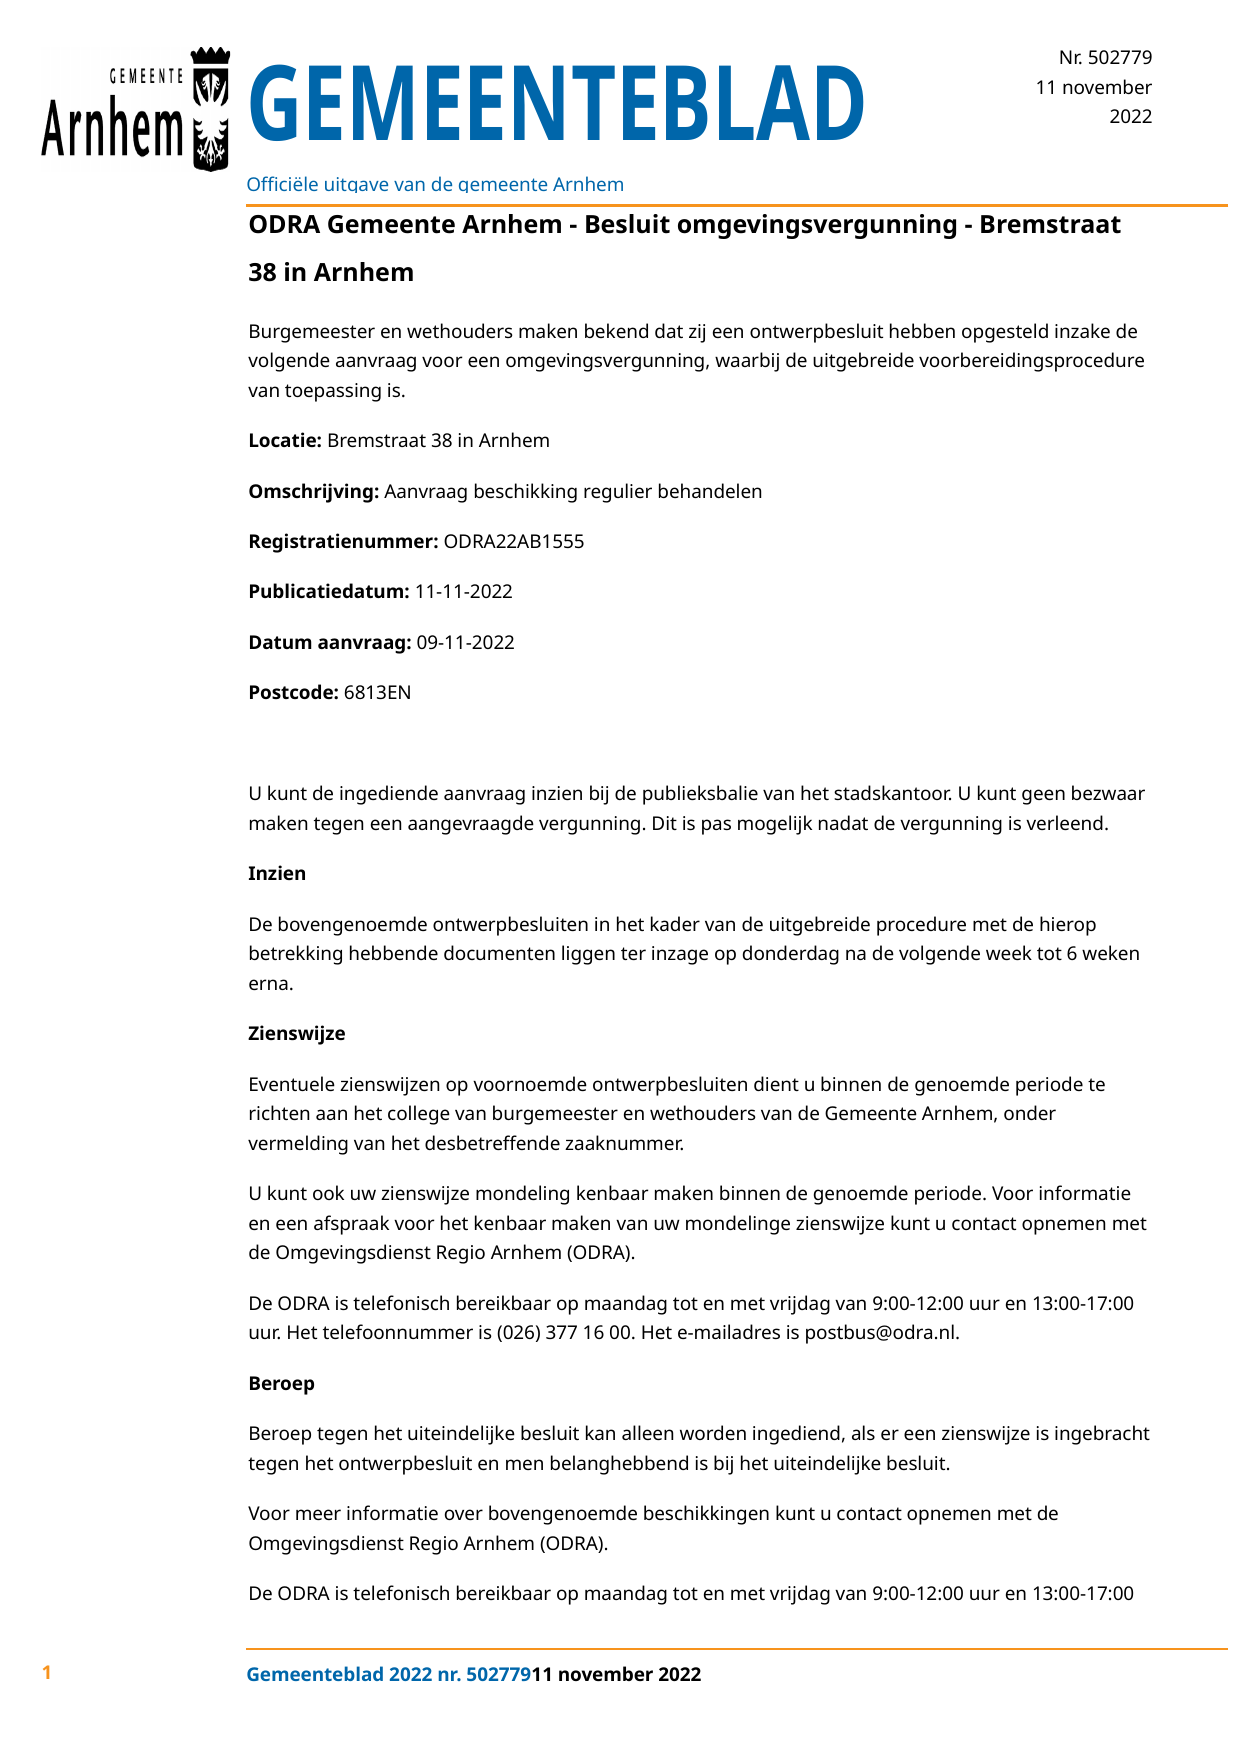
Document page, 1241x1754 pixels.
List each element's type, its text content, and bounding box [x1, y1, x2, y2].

text Locatie: Bremstraat 38 in Arnhem [248, 427, 1152, 453]
text Inzien [248, 860, 1152, 886]
text De bovengenoemde ontwerpbesluiten in het kader van de uitgebreide procedure met de hierop betrekking hebbende documenten liggen ter inzage op donderdag na de volgende week tot 6 weken erna. [248, 911, 1152, 996]
text U kunt de ingediende aanvraag inzien bij de publieksbalie van het stadskantoor. U kunt geen bezwaar maken tegen een aangevraagde vergunning. Dit is pas mogelijk nadat de vergunning is verleend. [248, 780, 1152, 836]
text Burgemeester en wethouders maken bekend dat zij een ontwerpbesluit hebben opgesteld inzake de volgende aanvraag voor een omgevingsvergunning, waarbij de uitgebreide voorbereidingsprocedure van toepassing is. [248, 318, 1152, 403]
text Zienswijze [248, 1020, 1152, 1046]
text Publicatiedatum: 11-11-2022 [248, 579, 1152, 604]
text Datum aanvraag: 09-11-2022 [248, 629, 1152, 655]
text ODRA Gemeente Arnhem - Besluit omgevingsvergunning - Bremstraat 38 in Arnhem [248, 207, 1152, 288]
picture [41, 47, 231, 172]
text Registratienummer: ODRA22AB1555 [248, 528, 1152, 554]
text U kunt ook uw zienswijze mondeling kenbaar maken binnen de genoemde periode. Voor informatie en een afspraak voor het kenbaar maken van uw mondelinge zienswijze kunt u contact opnemen met de Omgevingsdienst Regio Arnhem (ODRA). [248, 1180, 1152, 1265]
text Eventuele zienswijzen op voornoemde ontwerpbesluiten dient u binnen de genoemde periode te richten aan het college van burgemeester en wethouders van de Gemeente Arnhem, onder vermelding van het desbetreffende zaaknummer. [248, 1071, 1152, 1156]
text De ODRA is telefonisch bereikbaar op maandag tot en met vrijdag van 9:00-12:00 uur en 13:00-17:00 uur. Het telefoonnummer is (026) 377 16 00. Het e-mailadres is postbus@odra.nl. [248, 1290, 1152, 1345]
text Omschrijving: Aanvraag beschikking regulier behandelen [248, 478, 1152, 504]
text Beroep [248, 1370, 1152, 1396]
text Postcode: 6813EN [248, 679, 1152, 705]
text De ODRA is telefonisch bereikbaar op maandag tot en met vrijdag van 9:00-12:00 uur en 13:00-17:00 [248, 1580, 1152, 1606]
text Voor meer informatie over bovengenoemde beschikkingen kunt u contact opnemen met de Omgevingsdienst Regio Arnhem (ODRA). [248, 1500, 1152, 1556]
text Beroep tegen het uiteindelijke besluit kan alleen worden ingediend, als er een zienswijze is ingebracht tegen het ontwerpbesluit en men belanghebbend is bij het uiteindelijke besluit. [248, 1420, 1152, 1476]
